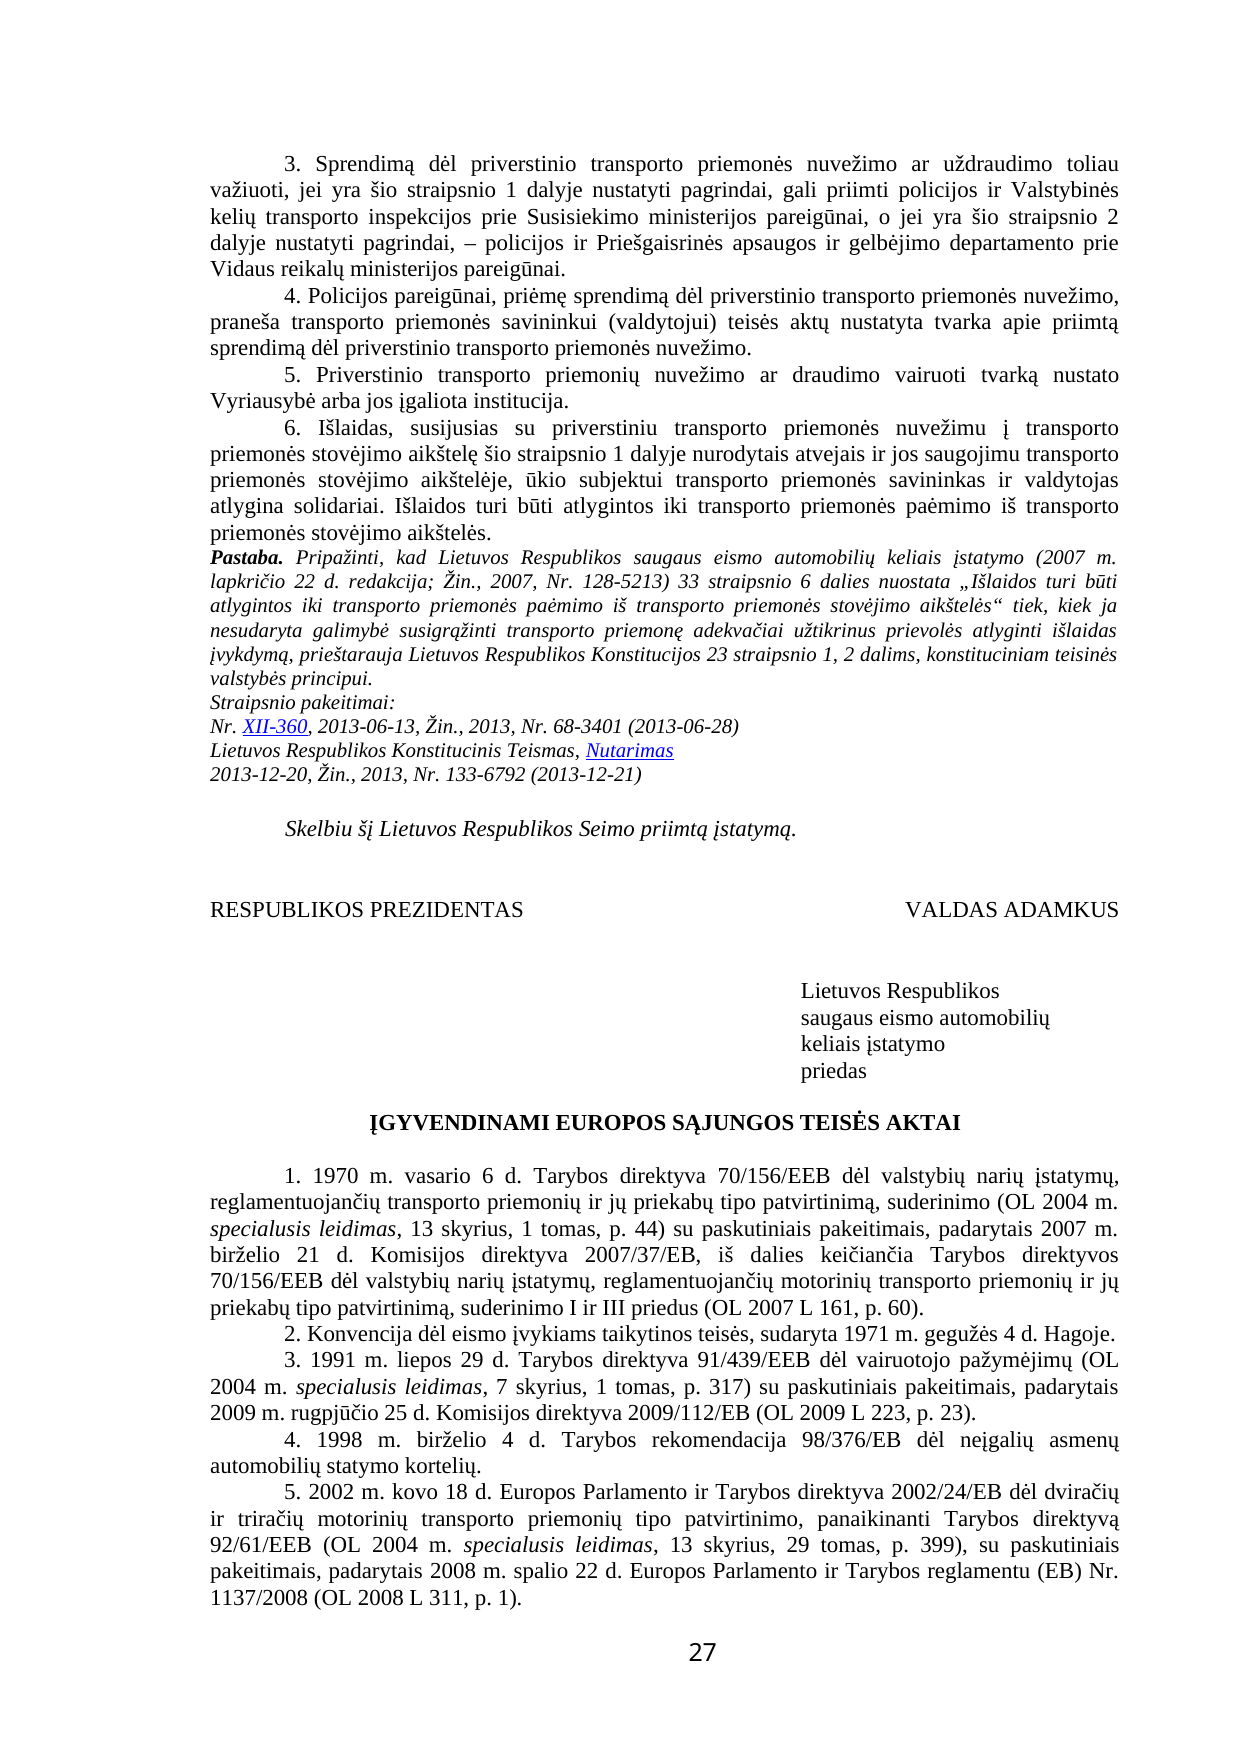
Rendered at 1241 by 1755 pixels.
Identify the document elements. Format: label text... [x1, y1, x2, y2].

text Nr. XII-360, 2013-06-13, Žin., 2013, Nr. 68-3401 (2013-06-28) [210, 714, 1120, 738]
text 6. Išlaidas, susijusias su priverstiniu transporto priemonės nuvežimu į transporto priemonės stovėjimo aikštelę šio straipsnio 1 dalyje nurodytais atvejais ir jos saugojimu transporto priemonės stovėjimo aikštelėje, ūkio subjektui transporto priemonės savininkas ir valdytojas atlygina solidariai. Išlaidos turi būti atlygintos iki transporto priemonės paėmimo iš transporto priemonės stovėjimo aikštelės. [210, 413, 1120, 545]
text keliais įstatymo [801, 1030, 1120, 1057]
text RESPUBLIKOS PREZIDENTAS VALDAS ADAMKUS [210, 896, 1120, 922]
text 2013-12-20, Žin., 2013, Nr. 133-6792 (2013-12-21) [210, 762, 1120, 786]
text Lietuvos Respublikos Konstitucinis Teismas, Nutarimas [210, 738, 1120, 762]
text 1. 1970 m. vasario 6 d. Tarybos direktyva 70/156/EEB dėl valstybių narių įstatymų, reglamentuojančių transporto priemonių ir jų priekabų tipo patvirtinimą, suderinimo (OL 2004 m. specialusis leidimas, 13 skyrius, 1 tomas, p. 44) su paskutiniais pakeitimais, padarytais 2007 m. birželio 21 d. Komisijos direktyva 2007/37/EB, iš dalies keičiančia Tarybos direktyvos 70/156/EEB dėl valstybių narių įstatymų, reglamentuojančių motorinių transporto priemonių ir jų priekabų tipo patvirtinimą, suderinimo I ir III priedus (OL 2007 L 161, p. 60). [210, 1162, 1120, 1320]
text 2. Konvencija dėl eismo įvykiams taikytinos teisės, sudaryta 1971 m. gegužės 4 d. Hagoje. [210, 1320, 1120, 1347]
text Pastaba. Pripažinti, kad Lietuvos Respublikos saugaus eismo automobilių keliais įstatymo (2007 m. lapkričio 22 d. redakcija; Žin., 2007, Nr. 128-5213) 33 straipsnio 6 dalies nuostata „Išlaidos turi būti atlygintos iki transporto priemonės paėmimo iš transporto priemonės stovėjimo aikštelės“ tiek, kiek ja nesudaryta galimybė susigrąžinti transporto priemonę adekvačiai užtikrinus prievolės atlyginti išlaidas įvykdymą, prieštarauja Lietuvos Respublikos Konstitucijos 23 straipsnio 1, 2 dalims, konstituciniam teisinės valstybės principui. [210, 545, 1120, 690]
text Lietuvos Respublikos [801, 978, 1120, 1004]
subtitle ĮGYVENDINAMI EUROPOS SĄJUNGOS TEISĖS AKTAI [210, 1109, 1120, 1136]
text saugaus eismo automobilių [801, 1004, 1120, 1030]
text 3. 1991 m. liepos 29 d. Tarybos direktyva 91/439/EEB dėl vairuotojo pažymėjimų (OL 2004 m. specialusis leidimas, 7 skyrius, 1 tomas, p. 317) su paskutiniais pakeitimais, padarytais 2009 m. rugpjūčio 25 d. Komisijos direktyva 2009/112/EB (OL 2009 L 223, p. 23). [210, 1347, 1120, 1426]
text 4. 1998 m. birželio 4 d. Tarybos rekomendacija 98/376/EB dėl neįgalių asmenų automobilių statymo kortelių. [210, 1426, 1120, 1478]
text priedas [801, 1057, 1120, 1083]
text Straipsnio pakeitimai: [210, 690, 1120, 714]
text 3. Sprendimą dėl priverstinio transporto priemonės nuvežimo ar uždraudimo toliau važiuoti, jei yra šio straipsnio 1 dalyje nustatyti pagrindai, gali priimti policijos ir Valstybinės kelių transporto inspekcijos prie Susisiekimo ministerijos pareigūnai, o jei yra šio straipsnio 2 dalyje nustatyti pagrindai, – policijos ir Priešgaisrinės apsaugos ir gelbėjimo departamento prie Vidaus reikalų ministerijos pareigūnai. [210, 150, 1120, 282]
text 4. Policijos pareigūnai, priėmę sprendimą dėl priverstinio transporto priemonės nuvežimo, praneša transporto priemonės savininkui (valdytojui) teisės aktų nustatyta tvarka apie priimtą sprendimą dėl priverstinio transporto priemonės nuvežimo. [210, 282, 1120, 361]
text 5. 2002 m. kovo 18 d. Europos Parlamento ir Tarybos direktyva 2002/24/EB dėl dviračių ir triračių motorinių transporto priemonių tipo patvirtinimo, panaikinanti Tarybos direktyvą 92/61/EEB (OL 2004 m. specialusis leidimas, 13 skyrius, 29 tomas, p. 399), su paskutiniais pakeitimais, padarytais 2008 m. spalio 22 d. Europos Parlamento ir Tarybos reglamentu (EB) Nr. 1137/2008 (OL 2008 L 311, p. 1). [210, 1478, 1120, 1610]
text Skelbiu šį Lietuvos Respublikos Seimo priimtą įstatymą. [210, 815, 1120, 841]
text 5. Priverstinio transporto priemonių nuvežimo ar draudimo vairuoti tvarką nustato Vyriausybė arba jos įgaliota institucija. [210, 361, 1120, 413]
